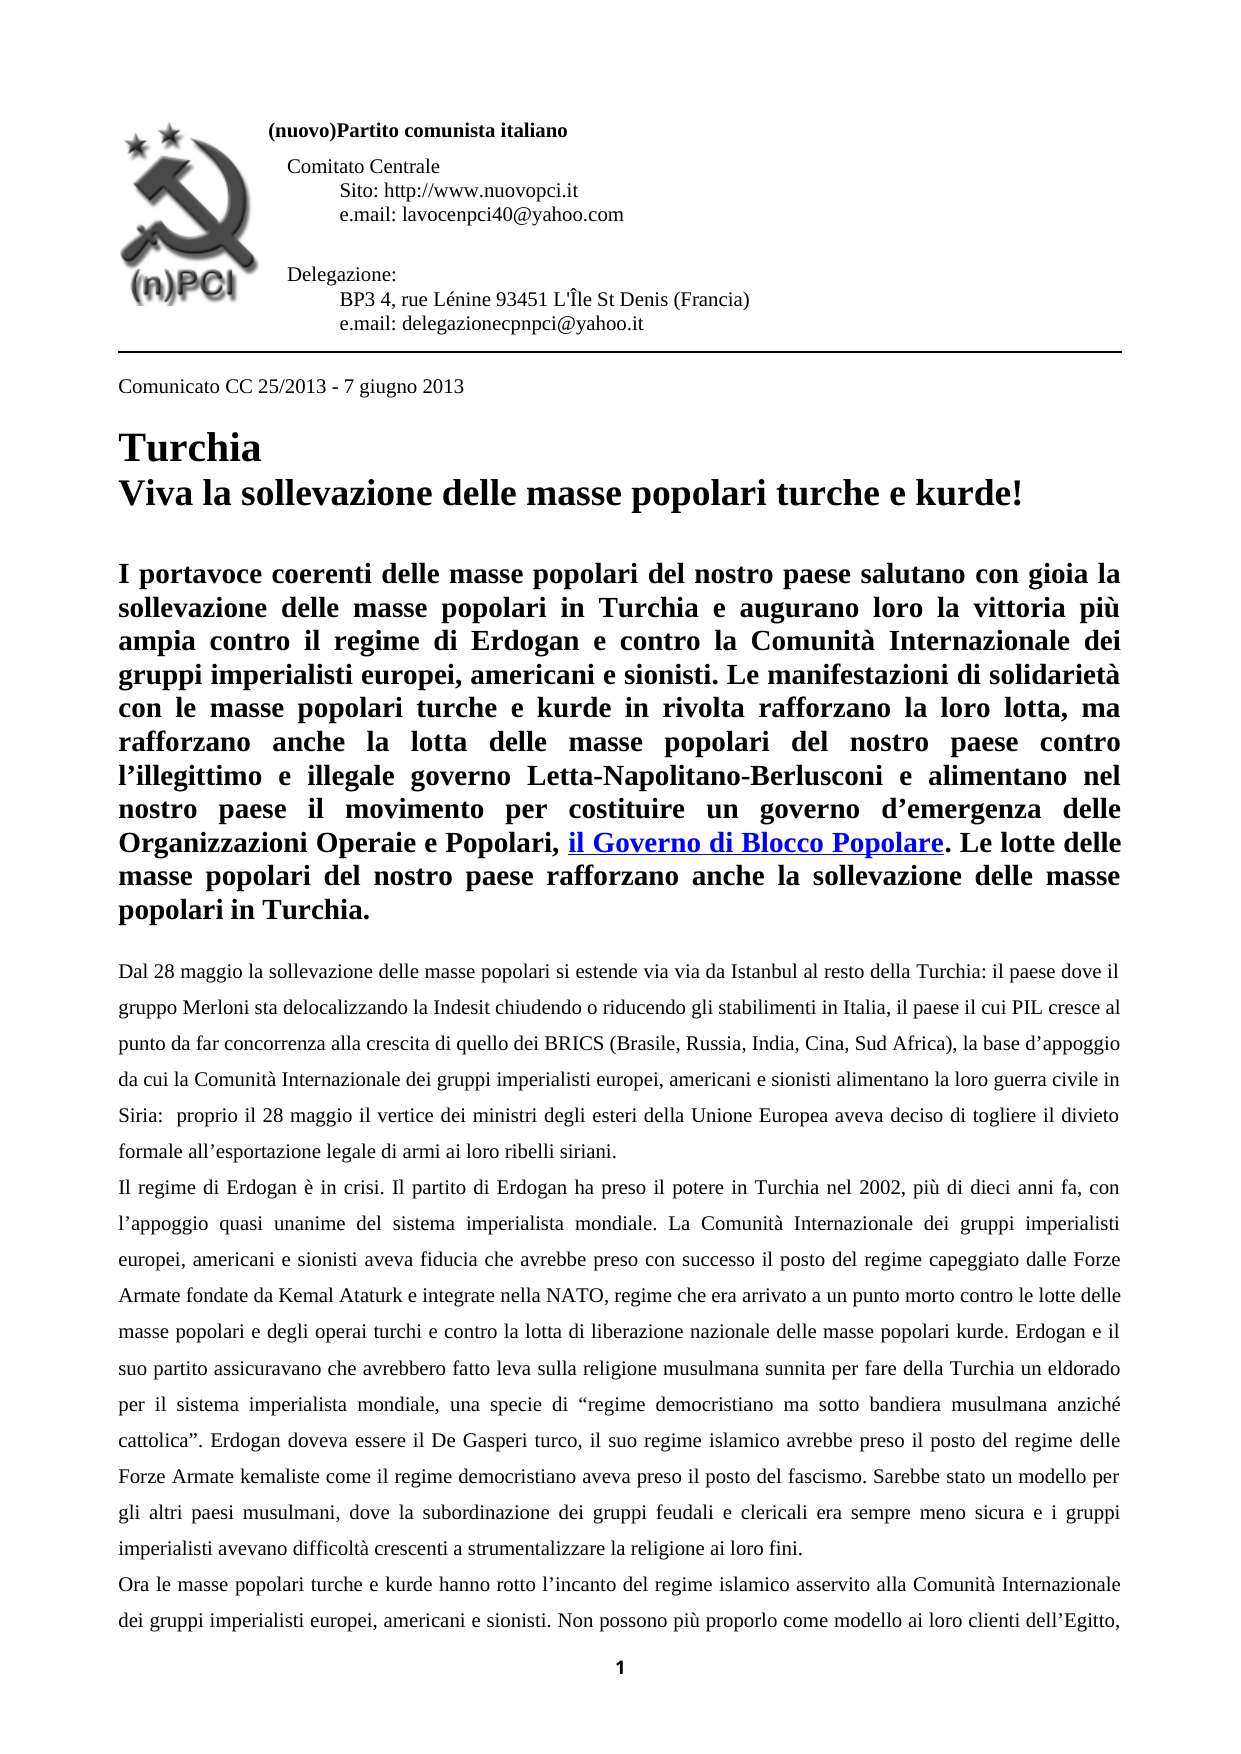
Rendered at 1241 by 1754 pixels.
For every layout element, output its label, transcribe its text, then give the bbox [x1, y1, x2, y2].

text Delegazione: [287, 262, 1122, 286]
text Comunicato CC 25/2013 - 7 giugno 2013 [118, 374, 1122, 398]
text Turchia [118, 422, 1122, 470]
text (nuovo)Partito comunista italiano [268, 118, 1122, 142]
text Ora le masse popolari turche e kurde hanno rotto l’incanto del regime islamico asservito alla Comunità Internazionale dei gruppi imperialisti europei, americani e sionisti. Non possono più proporlo come modello ai loro clienti dell’Egitto, [118, 1572, 1122, 1632]
text Dal 28 maggio la sollevazione delle masse popolari si estende via via da Istanbul al resto della Turchia: il paese dove il gruppo Merloni sta delocalizzando la Indesit chiudendo o riducendo gli stabilimenti in Italia, il paese il cui PIL cresce al punto da far concorrenza alla crescita di quello dei BRICS (Brasile, Russia, India, Cina, Sud Africa), la base d’appoggio da cui la Comunità Internazionale dei gruppi imperialisti europei, americani e sionisti alimentano la loro guerra civile in Siria: proprio il 28 maggio il vertice dei ministri degli esteri della Unione Europea aveva deciso di togliere il divieto formale all’esportazione legale di armi ai loro ribelli siriani. [118, 959, 1122, 1163]
text Il regime di Erdogan è in crisi. Il partito di Erdogan ha preso il potere in Turchia nel 2002, più di dieci anni fa, con l’appoggio quasi unanime del sistema imperialista mondiale. La Comunità Internazionale dei gruppi imperialisti europei, americani e sionisti aveva fiducia che avrebbe preso con successo il posto del regime capeggiato dalle Forze Armate fondate da Kemal Ataturk e integrate nella NATO, regime che era arrivato a un punto morto contro le lotte delle masse popolari e degli operai turchi e contro la lotta di liberazione nazionale delle masse popolari kurde. Erdogan e il suo partito assicuravano che avrebbero fatto leva sulla religione musulmana sunnita per fare della Turchia un eldorado per il sistema imperialista mondiale, una specie di “regime democristiano ma sotto bandiera musulmana anziché cattolica”. Erdogan doveva essere il De Gasperi turco, il suo regime islamico avrebbe preso il posto del regime delle Forze Armate kemaliste come il regime democristiano aveva preso il posto del fascismo. Sarebbe stato un modello per gli altri paesi musulmani, dove la subordinazione dei gruppi feudali e clericali era sempre meno sicura e i gruppi imperialisti avevano difficoltà crescenti a strumentalizzare la religione ai loro fini. [118, 1175, 1122, 1560]
text Viva la sollevazione delle masse popolari turche e kurde! [118, 470, 1122, 513]
text BP3 4, rue Lénine 93451 L'Île St Denis (Francia) [339, 286, 1122, 311]
text e.mail: lavocenpci40@yahoo.com [339, 202, 1122, 226]
picture [118, 118, 259, 306]
text I portavoce coerenti delle masse popolari del nostro paese salutano con gioia la sollevazione delle masse popolari in Turchia e augurano loro la vittoria più ampia contro il regime di Erdogan e contro la Comunità Internazionale dei gruppi imperialisti europei, americani e sionisti. Le manifestazioni di solidarietà con le masse popolari turche e kurde in rivolta rafforzano la loro lotta, ma rafforzano anche la lotta delle masse popolari del nostro paese contro l’illegittimo e illegale governo Letta-Napolitano-Berlusconi e alimentano nel nostro paese il movimento per costituire un governo d’emergenza delle Organizzazioni Operaie e Popolari, il Governo di Blocco Popolare. Le lotte delle masse popolari del nostro paese rafforzano anche la sollevazione delle masse popolari in Turchia. [118, 556, 1122, 925]
text Comitato Centrale [287, 154, 1122, 178]
text e.mail: delegazionecpnpci@yahoo.it [339, 311, 1122, 334]
text Sito: http://www.nuovopci.it [339, 178, 1122, 202]
